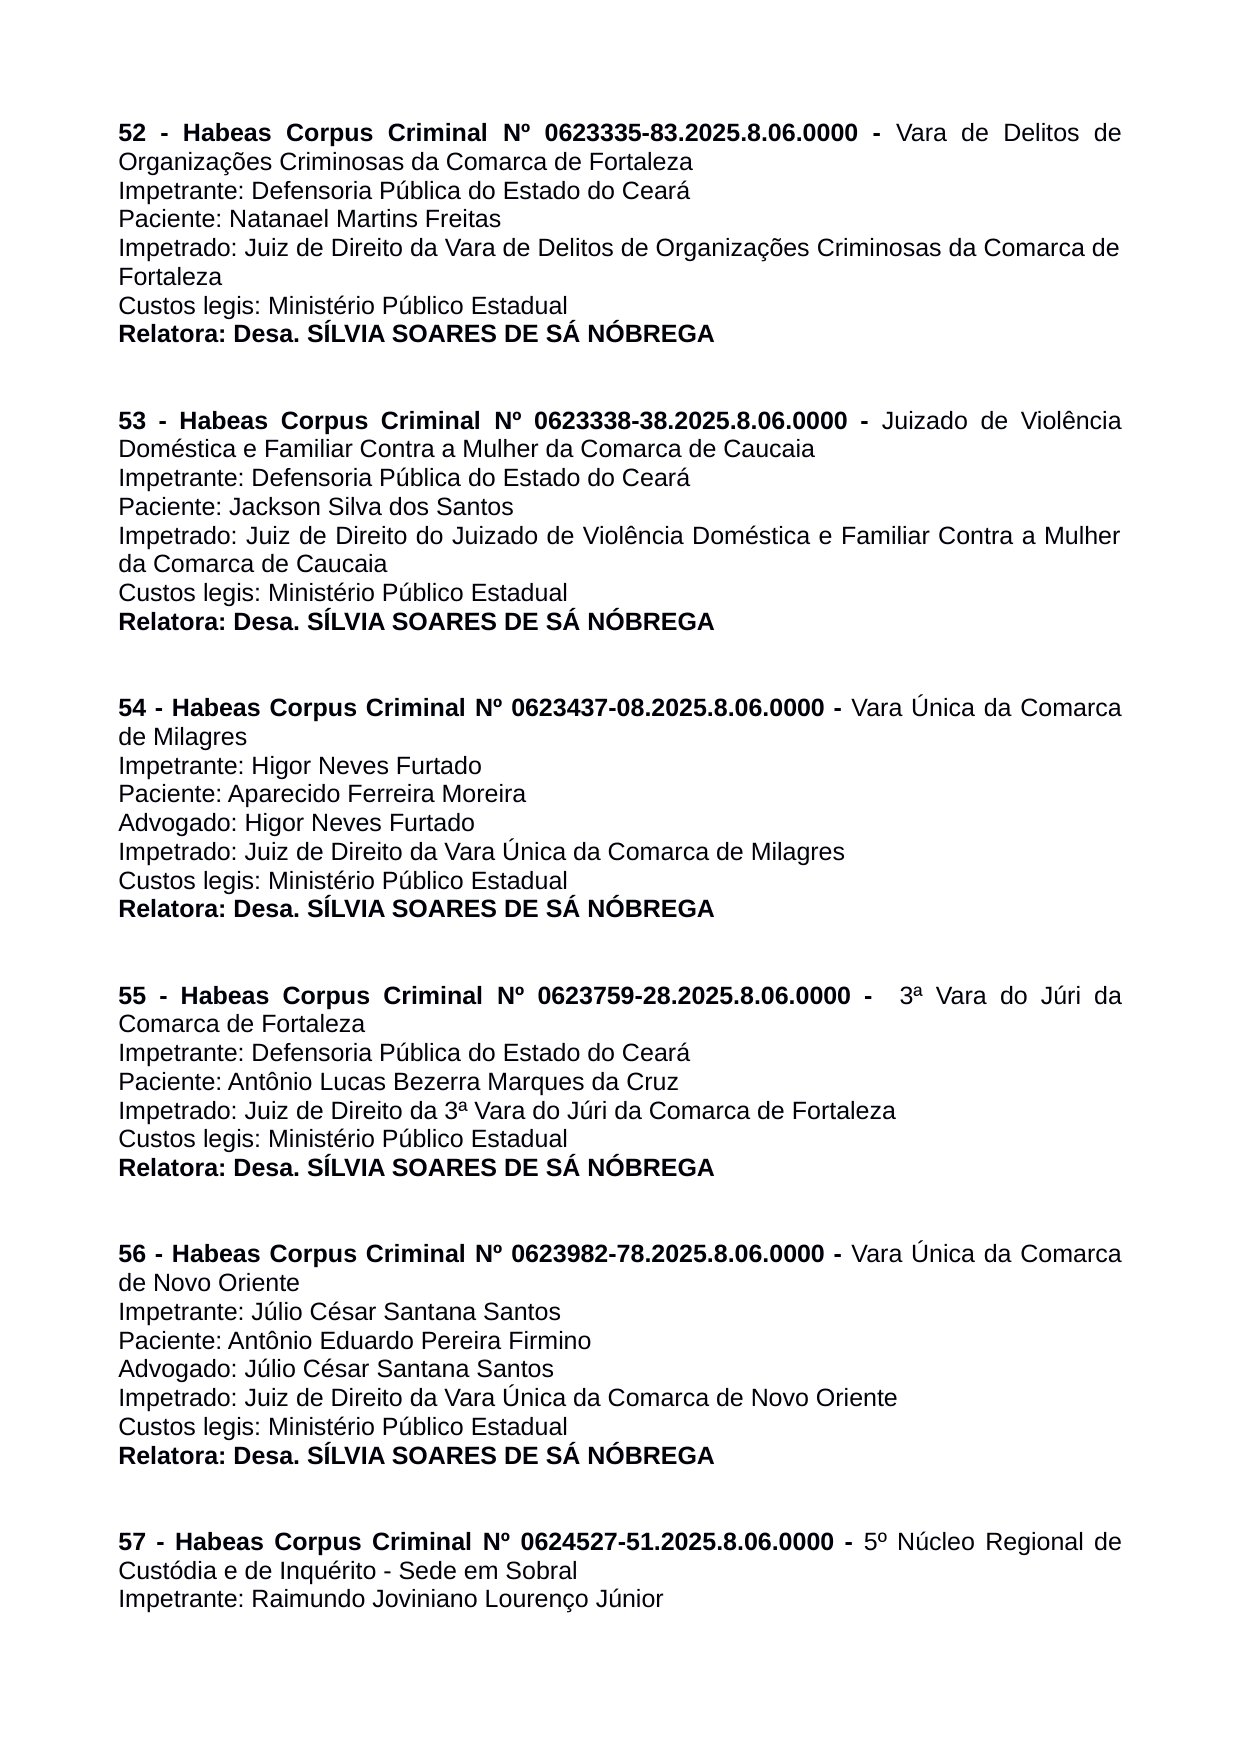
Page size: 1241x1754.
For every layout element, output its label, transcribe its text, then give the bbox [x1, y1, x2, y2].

text Impetrante: Higor Neves Furtado [118, 751, 1122, 779]
text Impetrado: Juiz de Direito da Vara de Delitos de Organizações Criminosas da Comarca de Fortaleza [118, 233, 1122, 291]
text Relatora: Desa. SÍLVIA SOARES DE SÁ NÓBREGA [118, 607, 1122, 636]
text Paciente: Natanael Martins Freitas [118, 204, 1122, 233]
text Impetrado: Juiz de Direito da Vara Única da Comarca de Milagres [118, 837, 1122, 866]
text Paciente: Aparecido Ferreira Moreira [118, 779, 1122, 808]
text Advogado: Higor Neves Furtado [118, 808, 1122, 837]
text Impetrante: Defensoria Pública do Estado do Ceará [118, 463, 1122, 492]
text Impetrante: Raimundo Joviniano Lourenço Júnior [118, 1584, 1122, 1613]
text Advogado: Júlio César Santana Santos [118, 1354, 1122, 1383]
text Custos legis: Ministério Público Estadual [118, 578, 1122, 607]
text 55 - Habeas Corpus Criminal Nº 0623759-28.2025.8.06.0000 - 3ª Vara do Júri da Comarca de Fortaleza [118, 981, 1122, 1038]
text Paciente: Antônio Eduardo Pereira Firmino [118, 1326, 1122, 1354]
text Relatora: Desa. SÍLVIA SOARES DE SÁ NÓBREGA [118, 1153, 1122, 1182]
text Paciente: Antônio Lucas Bezerra Marques da Cruz [118, 1067, 1122, 1096]
text Impetrante: Júlio César Santana Santos [118, 1297, 1122, 1326]
text Relatora: Desa. SÍLVIA SOARES DE SÁ NÓBREGA [118, 894, 1122, 923]
text Impetrante: Defensoria Pública do Estado do Ceará [118, 176, 1122, 204]
text Relatora: Desa. SÍLVIA SOARES DE SÁ NÓBREGA [118, 1441, 1122, 1469]
text 53 - Habeas Corpus Criminal Nº 0623338-38.2025.8.06.0000 - Juizado de Violência Doméstica e Familiar Contra a Mulher da Comarca de Caucaia [118, 406, 1122, 463]
text 54 - Habeas Corpus Criminal Nº 0623437-08.2025.8.06.0000 - Vara Única da Comarca de Milagres [118, 693, 1122, 751]
text 57 - Habeas Corpus Criminal Nº 0624527-51.2025.8.06.0000 - 5º Núcleo Regional de Custódia e de Inquérito - Sede em Sobral [118, 1527, 1122, 1584]
text Impetrado: Juiz de Direito da 3ª Vara do Júri da Comarca de Fortaleza [118, 1096, 1122, 1124]
text Paciente: Jackson Silva dos Santos [118, 492, 1122, 521]
text Custos legis: Ministério Público Estadual [118, 1412, 1122, 1441]
text Custos legis: Ministério Público Estadual [118, 291, 1122, 319]
text 56 - Habeas Corpus Criminal Nº 0623982-78.2025.8.06.0000 - Vara Única da Comarca de Novo Oriente [118, 1239, 1122, 1297]
text Impetrado: Juiz de Direito do Juizado de Violência Doméstica e Familiar Contra a Mulher da Comarca de Caucaia [118, 521, 1122, 578]
text Custos legis: Ministério Público Estadual [118, 1124, 1122, 1153]
text Impetrante: Defensoria Pública do Estado do Ceará [118, 1038, 1122, 1067]
text Relatora: Desa. SÍLVIA SOARES DE SÁ NÓBREGA [118, 319, 1122, 348]
text Impetrado: Juiz de Direito da Vara Única da Comarca de Novo Oriente [118, 1383, 1122, 1412]
text Custos legis: Ministério Público Estadual [118, 866, 1122, 894]
text 52 - Habeas Corpus Criminal Nº 0623335-83.2025.8.06.0000 - Vara de Delitos de Organizações Criminosas da Comarca de Fortaleza [118, 118, 1122, 176]
